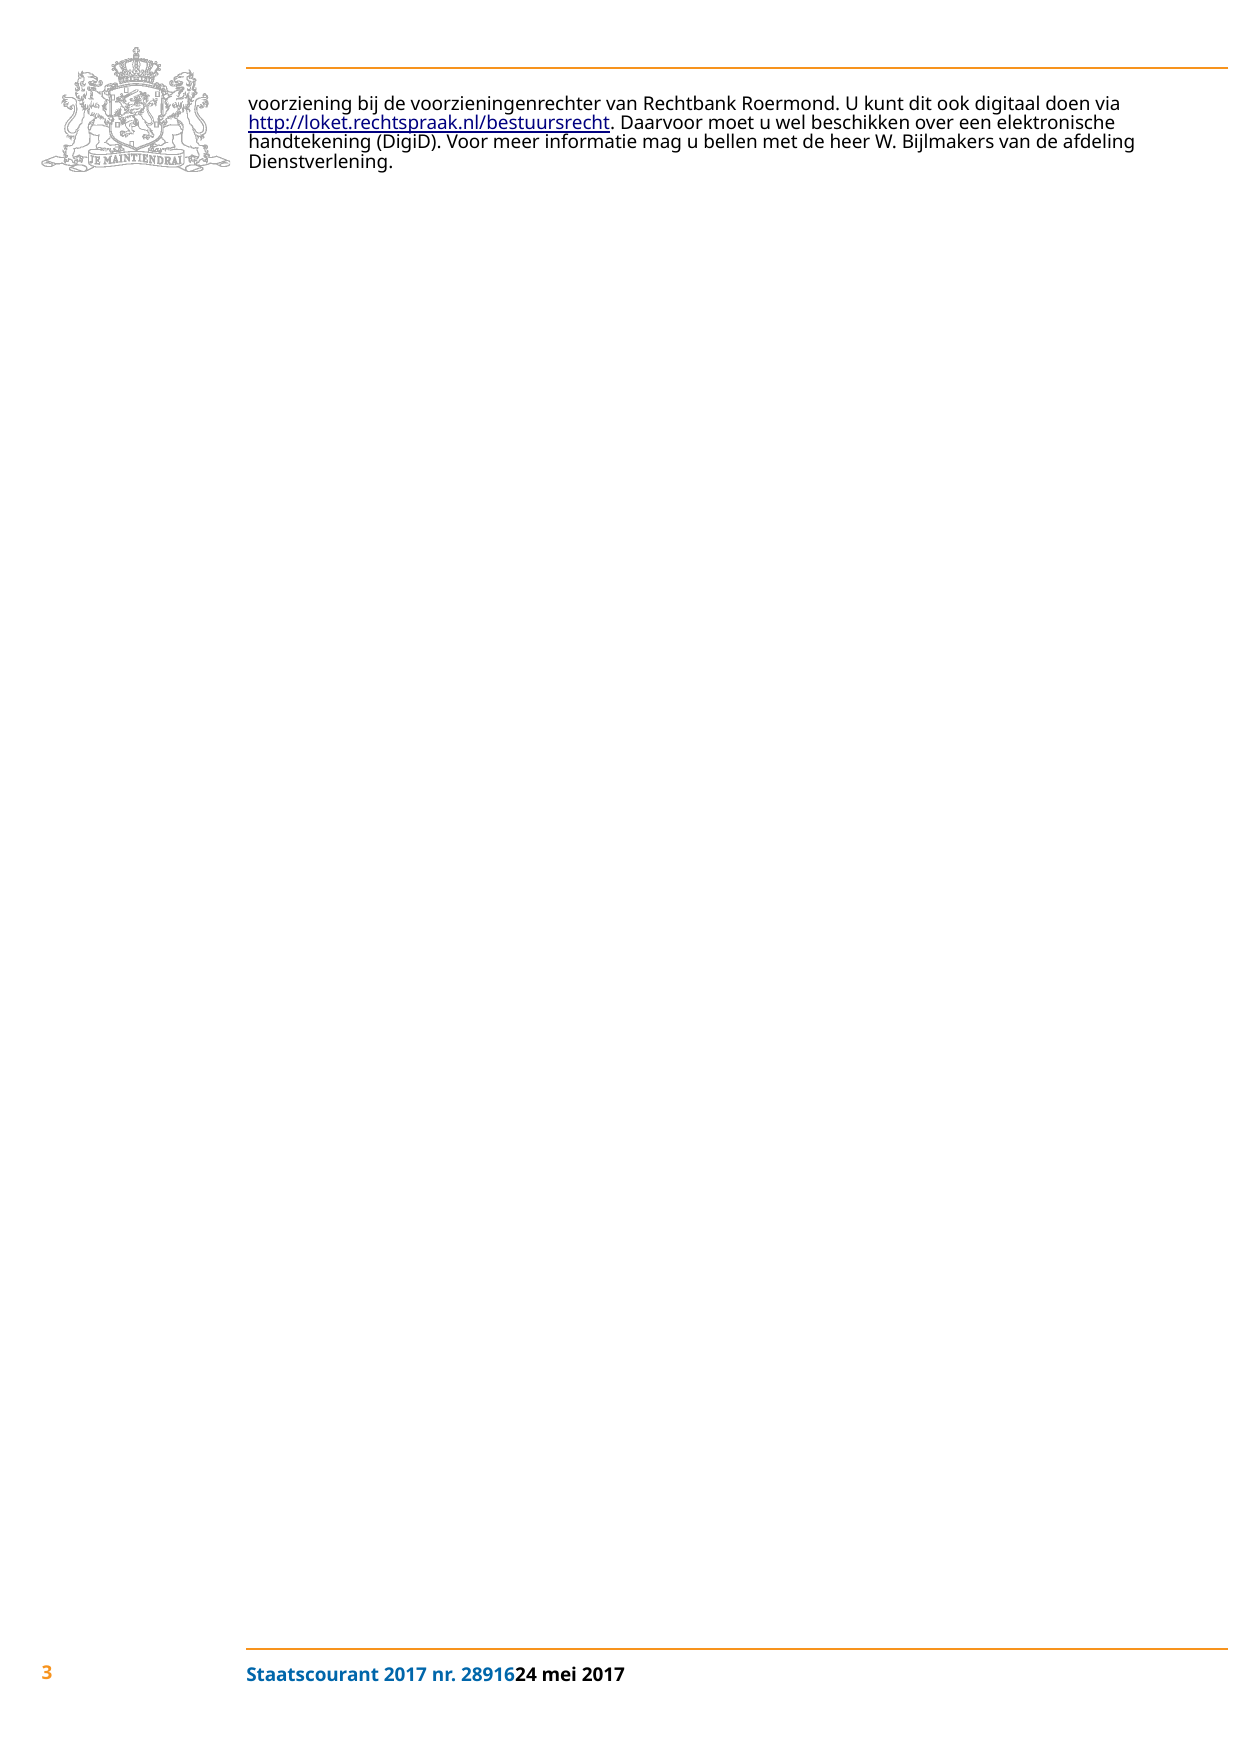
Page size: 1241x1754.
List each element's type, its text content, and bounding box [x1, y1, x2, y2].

picture [41, 47, 231, 172]
text voorziening bij de voorzieningenrechter van Rechtbank Roermond. U kunt dit ook digitaal doen via http://loket.rechtspraak.nl/bestuursrecht. Daarvoor moet u wel beschikken over een elektronische handtekening (DigiD). Voor meer informatie mag u bellen met de heer W. Bijlmakers van de afdeling Dienstverlening. [248, 95, 1152, 172]
